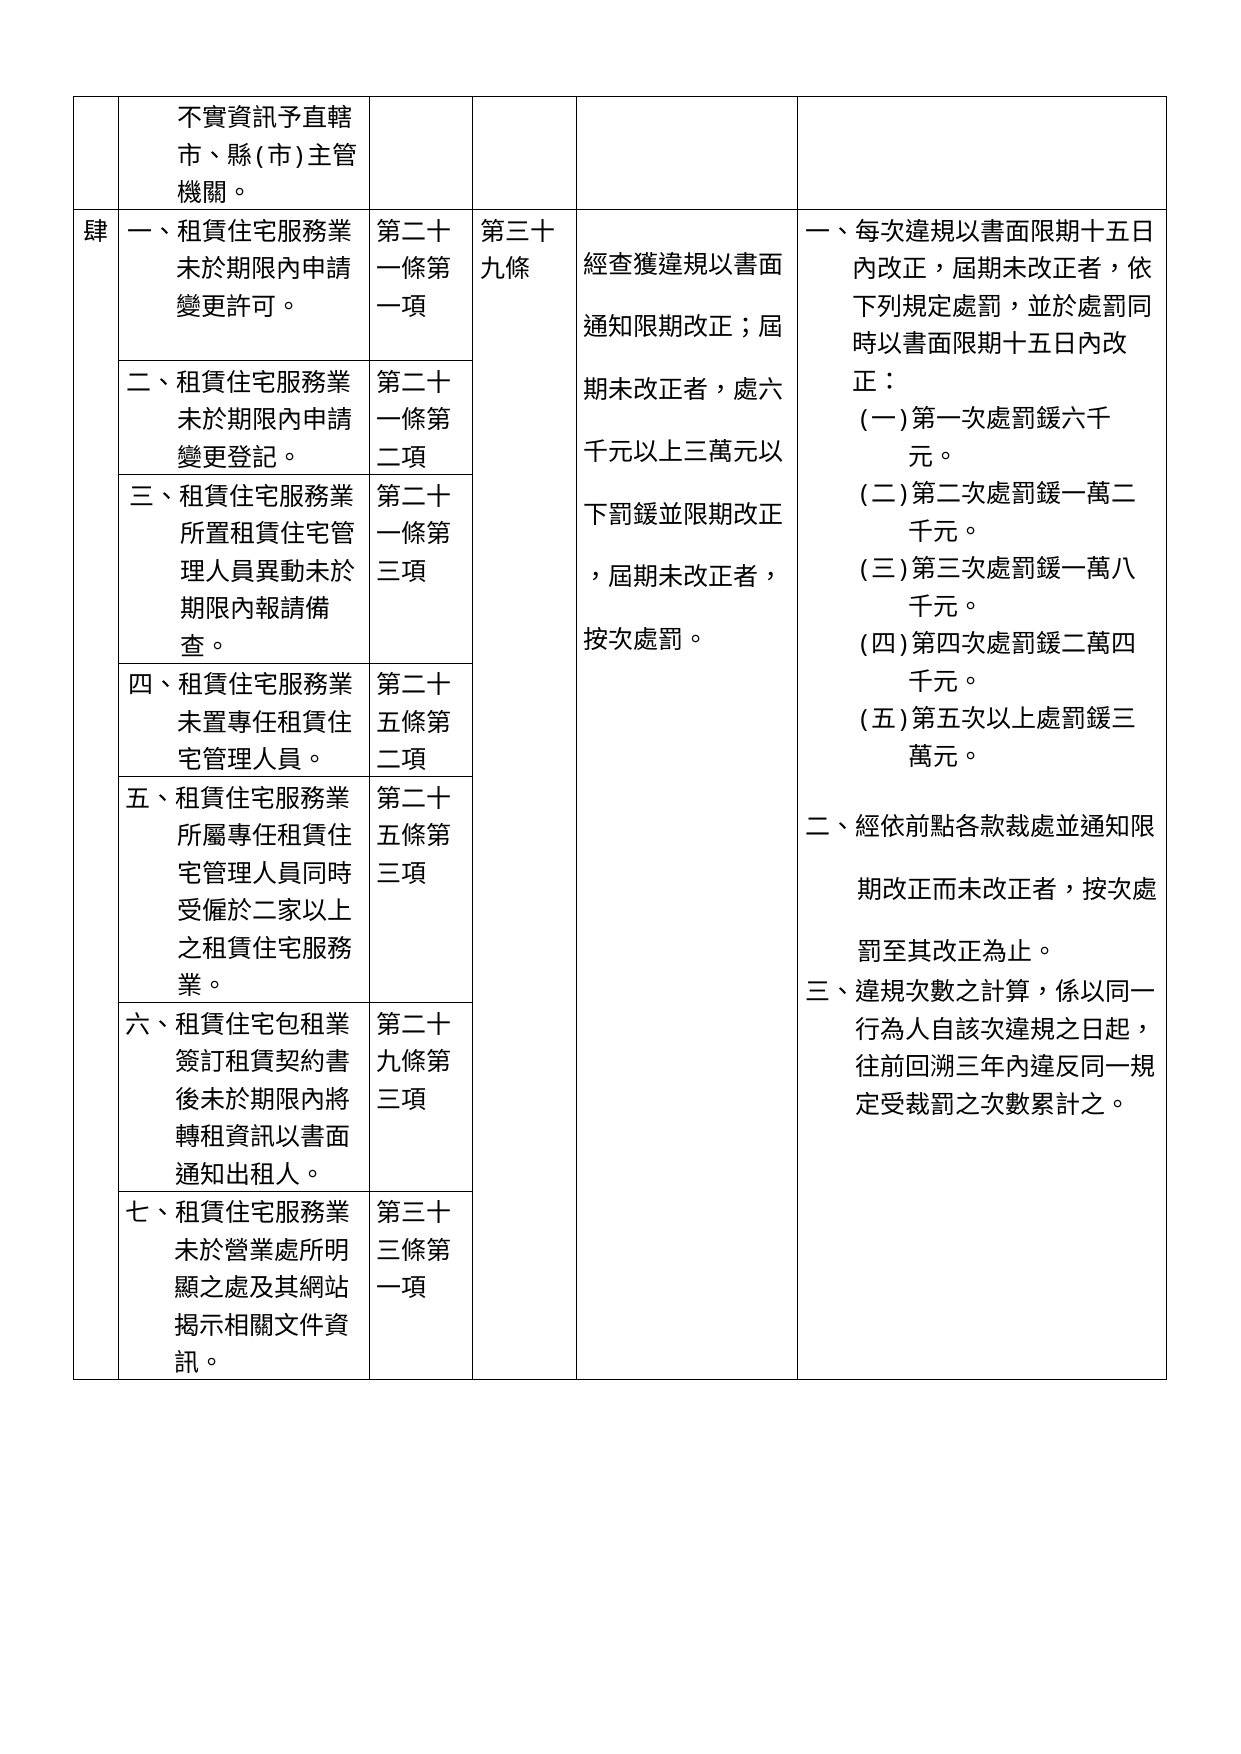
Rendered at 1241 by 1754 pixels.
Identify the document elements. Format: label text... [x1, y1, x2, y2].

table_cell 肆 [74, 210, 118, 1379]
table_cell 第三十三條第一項 [370, 1192, 472, 1379]
table_cell 第二十一條第一項 [370, 210, 472, 360]
table_cell 三、租賃住宅服務業所置租賃住宅管理人員異動未於期限內報請備查。 [119, 475, 369, 662]
table_cell 第二十九條第三項 [370, 1003, 472, 1191]
table_cell 第二十一條第三項 [370, 475, 472, 662]
table_cell 一、每次違規以書面限期十五日內改正，屆期未改正者，依下列規定處罰，並於處罰同時以書面限期十五日內改正： (一)第一次處罰鍰六千元。 (二)第二次處罰鍰一萬二千元。 (三)第三次處罰鍰一萬八千元。 (四)第四次處罰鍰二萬四千元。 (五)第五次以上處罰鍰三萬元。 二、經依前點各款裁處並通知限期改正而未改正者，按次處罰至其改正為止。 三、違規次數之計算，係以同一行為人自該次違規之日起，往前回溯三年內違反同一規定受裁罰之次數累計之。 [798, 210, 1166, 1379]
table_cell 第三十九條 [473, 210, 576, 1379]
table_cell 經查獲違規以書面通知限期改正；屆期未改正者，處六千元以上三萬元以下罰鍰並限期改正 ，屆期未改正者，按次處罰。 [577, 210, 797, 1379]
table_cell 六、租賃住宅包租業簽訂租賃契約書後未於期限內將轉租資訊以書面通知出租人。 [119, 1003, 369, 1191]
table_cell [74, 97, 118, 209]
table_cell [798, 97, 1166, 209]
table_cell 第二十五條第三項 [370, 777, 472, 1002]
table_cell 四、租賃住宅服務業未置專任租賃住宅管理人員。 [119, 664, 369, 776]
table_cell [577, 97, 797, 209]
table_cell 五、租賃住宅服務業所屬專任租賃住宅管理人員同時受僱於二家以上之租賃住宅服務業。 [119, 777, 369, 1002]
table_cell 第二十一條第二項 [370, 361, 472, 474]
table_cell [370, 97, 472, 209]
table_cell 七、租賃住宅服務業未於營業處所明顯之處及其網站揭示相關文件資訊。 [119, 1192, 369, 1379]
table_cell 二、租賃住宅服務業未於期限內申請變更登記。 [119, 361, 369, 474]
table_cell [473, 97, 576, 209]
table_cell 第二十五條第二項 [370, 664, 472, 776]
table_cell 一、租賃住宅服務業未於期限內申請變更許可。 [119, 210, 369, 360]
table_cell 不實資訊予直轄市、縣(市)主管機關。 [119, 97, 369, 209]
